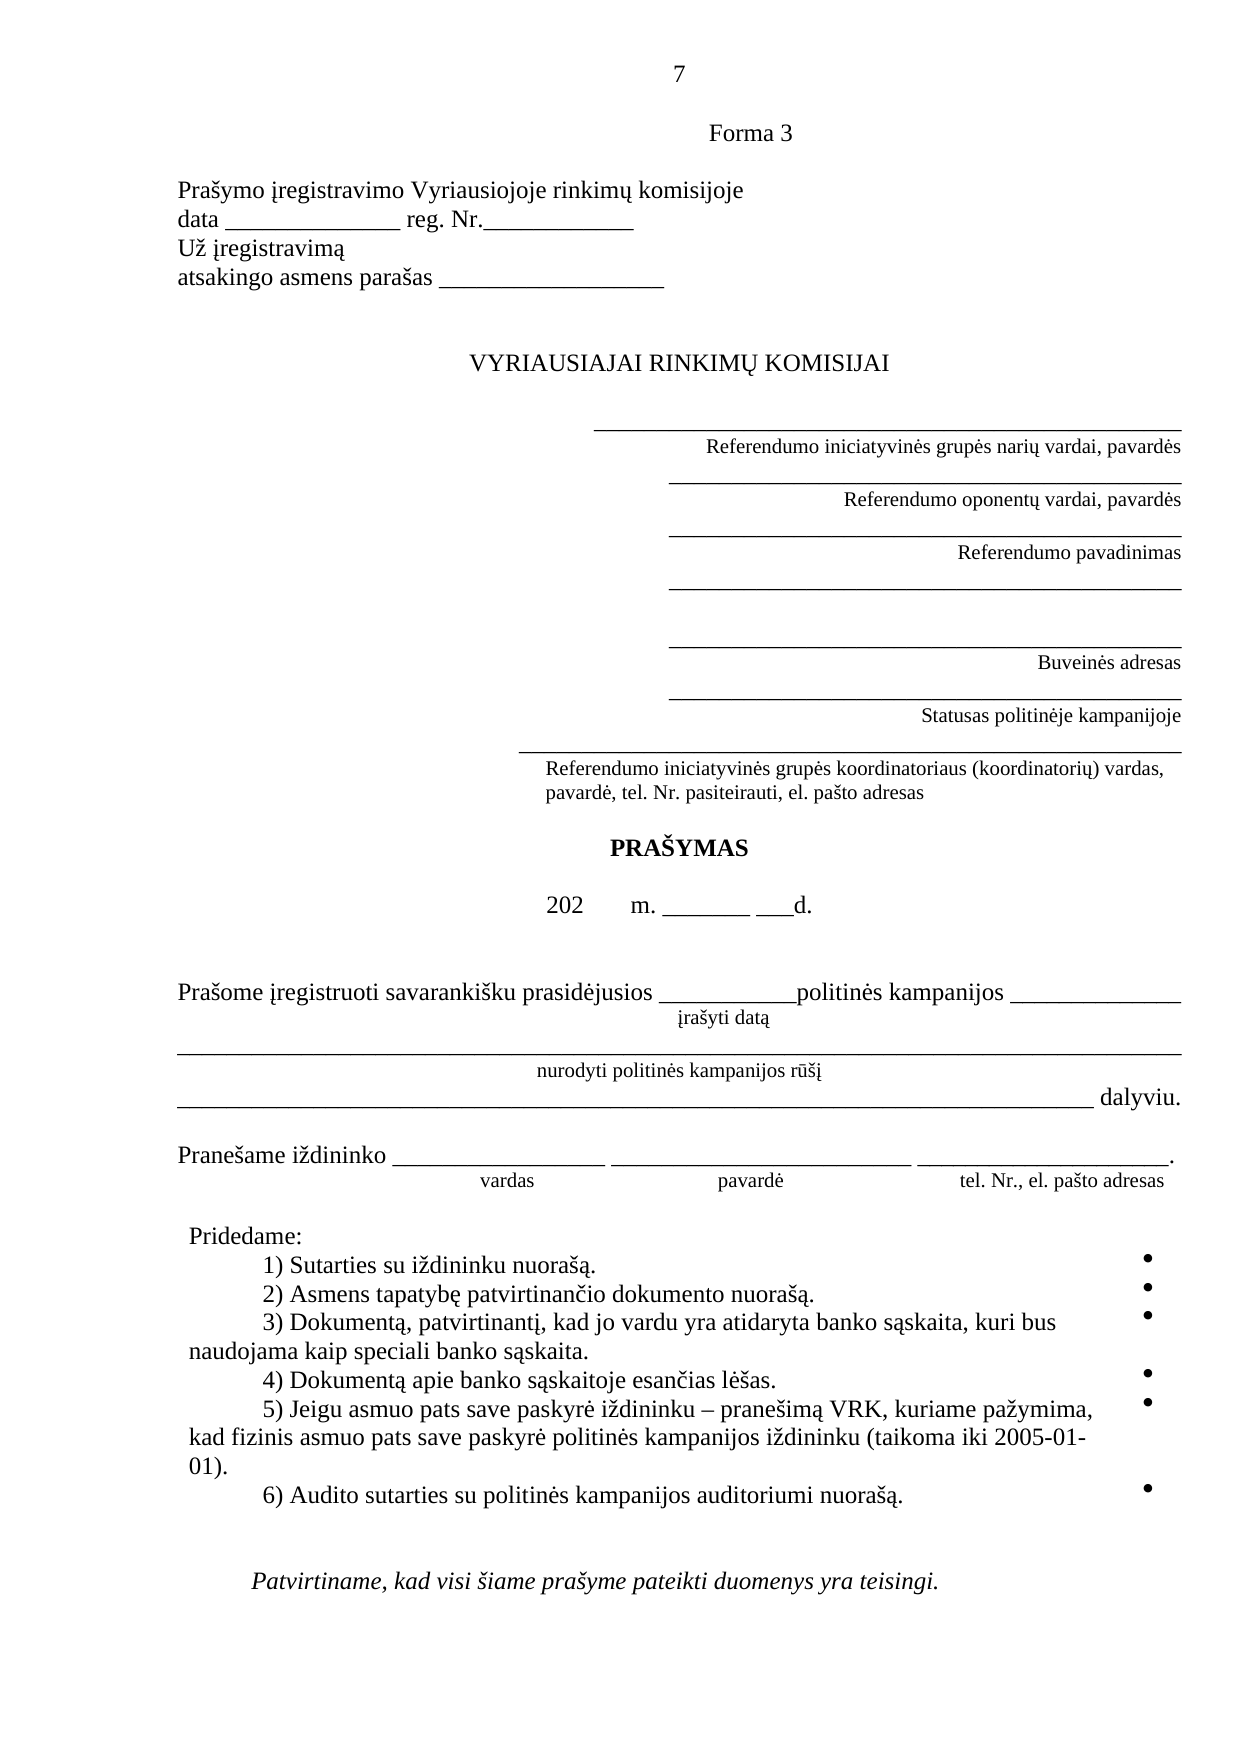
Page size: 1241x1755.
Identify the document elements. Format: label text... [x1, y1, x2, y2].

table_cell 5) Jeigu asmuo pats save paskyrė iždininku – pranešimą VRK, kuriame pažymima, kad fizinis asmuo pats save paskyrė politinės kampanijos iždininku (taikoma iki 2005-01-01). [177, 1394, 1132, 1480]
text Statusas politinėje kampanijoje [177, 703, 1181, 727]
text VYRIAUSIAJAI RINKIMŲ KOMISIJAI [177, 348, 1181, 377]
text Pranešame iždininko _________________ ________________________ . [177, 1140, 1181, 1168]
text Už įregistravimą [177, 233, 1181, 262]
text _______________________________________________ [177, 406, 1181, 434]
table_cell  [1133, 1394, 1206, 1480]
text įrašyti datą [177, 1005, 1181, 1029]
text Referendumo pavadinimas [177, 540, 1181, 564]
text PRAŠYMAS [177, 833, 1181, 862]
text _________________________________________ [252, 622, 1181, 650]
table_header Pridedame: [177, 1221, 1132, 1250]
table_cell  [1133, 1480, 1206, 1509]
text data ______________ reg. Nr.____________ [177, 204, 1181, 233]
text _____________________________________________________ [177, 727, 1181, 756]
text Referendumo oponentų vardai, pavardės [177, 487, 1181, 511]
table_cell 3) Dokumentą, patvirtinantį, kad jo vardu yra atidaryta banko sąskaita, kuri bus naudojama kaip speciali banko sąskaita. [177, 1308, 1132, 1365]
text nurodyti politinės kampanijos rūšį [177, 1058, 1181, 1082]
table_cell  [1133, 1250, 1206, 1279]
table_cell 2) Asmens tapatybę patvirtinančio dokumento nuorašą. [177, 1279, 1132, 1307]
text Forma 3 [177, 118, 1181, 147]
table_cell 6) Audito sutarties su politinės kampanijos auditoriumi nuorašą. [177, 1480, 1132, 1509]
text _________________________________________ [177, 674, 1181, 703]
text _________________________________________ [177, 564, 1181, 593]
text 202 m. _______ ___d. [177, 890, 1181, 919]
table_cell  [1133, 1365, 1206, 1394]
text _________________________________________ [177, 511, 1181, 540]
table_cell 1) Sutarties su iždininku nuorašą. [177, 1250, 1132, 1279]
text Prašome įregistruoti savarankišku prasidėjusios ___________politinės kampanijos [177, 977, 1181, 1005]
text Buveinės adresas [252, 650, 1181, 674]
text pavardė, tel. Nr. pasiteirauti, el. pašto adresas [177, 780, 1181, 804]
text Prašymo įregistravimo Vyriausiojoje rinkimų komisijoje [177, 176, 1181, 204]
text _________________________________________ [177, 458, 1181, 487]
table_cell 4) Dokumentą apie banko sąskaitoje esančias lėšas. [177, 1365, 1132, 1394]
table_cell  [1133, 1279, 1206, 1307]
text atsakingo asmens parašas __________________ [177, 262, 1181, 291]
text Referendumo iniciatyvinės grupės koordinatoriaus (koordinatorių) vardas, [177, 756, 1181, 780]
text vardas pavardė tel. Nr., el. pašto adresas [177, 1168, 1181, 1192]
text Referendumo iniciatyvinės grupės narių vardai, pavardės [177, 434, 1181, 458]
text ___ dalyviu. [177, 1082, 1181, 1111]
text Patvirtiname, kad visi šiame prašyme pateikti duomenys yra teisingi. [177, 1566, 1219, 1595]
table_cell  [1133, 1308, 1206, 1365]
table_header [1133, 1221, 1206, 1250]
